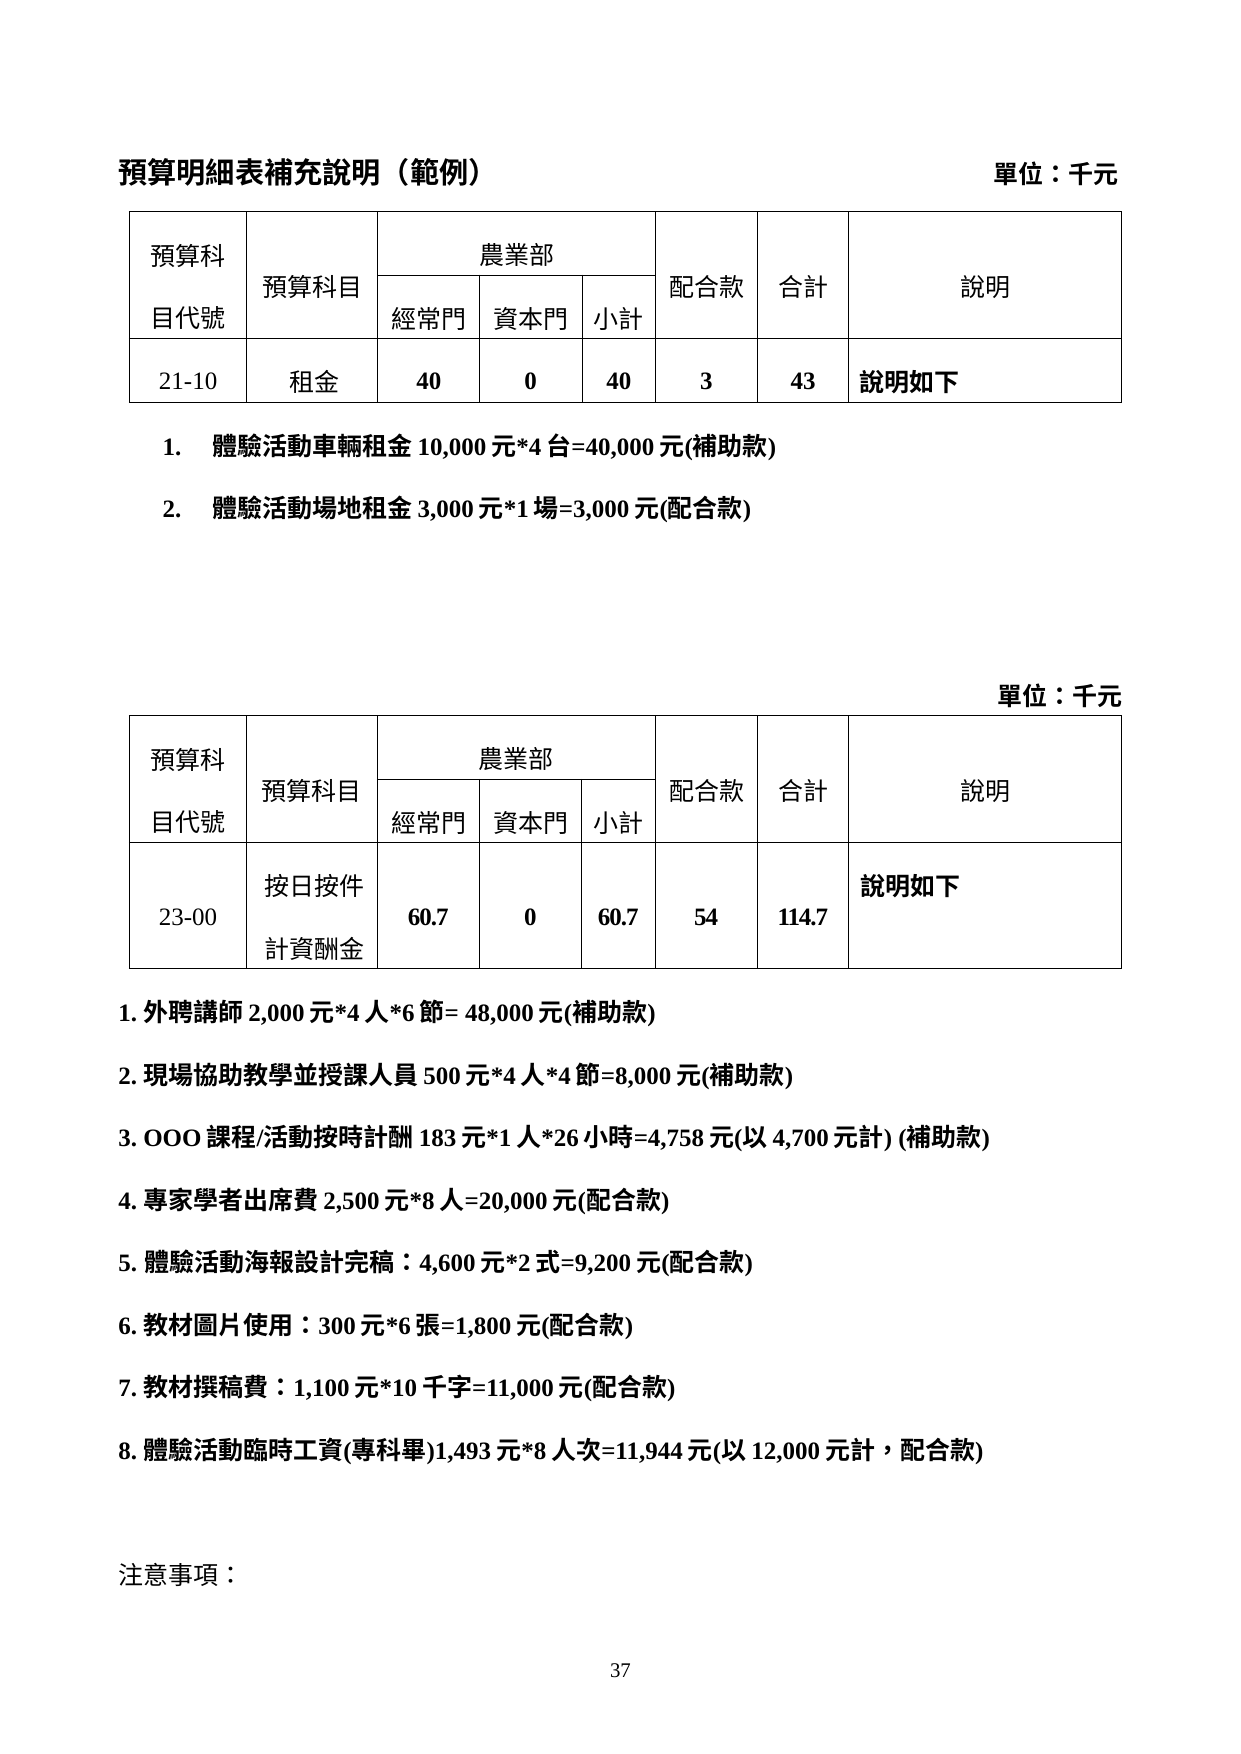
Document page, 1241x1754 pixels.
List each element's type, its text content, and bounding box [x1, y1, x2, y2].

table_header 預算科目 [247, 212, 377, 338]
table_cell 43 [758, 339, 848, 402]
text 4. 專家學者出席費2,500元*8人=20,000元(配合款) [118, 1157, 1122, 1219]
table_cell 40 [583, 339, 655, 402]
table_cell 54 [656, 843, 757, 968]
table_cell 說明如下 [849, 339, 1121, 402]
table_header 說明 [849, 212, 1121, 338]
table_cell 資本門 [480, 780, 581, 842]
text 預算明細表補充說明（範例） 單位：千元 [118, 129, 1122, 191]
table_cell 0 [480, 843, 581, 968]
table_cell 3 [656, 339, 757, 402]
table_header 農業部 [378, 212, 655, 274]
table_cell 小計 [583, 276, 655, 338]
table_header 預算科 目代號 [130, 716, 246, 842]
table_header 預算科 目代號 [130, 212, 246, 338]
table_cell 60.7 [582, 843, 655, 968]
text 5. 體驗活動海報設計完稿：4,600元*2式=9,200元(配合款) [118, 1219, 1122, 1282]
table_header 合計 [758, 716, 848, 842]
text 8. 體驗活動臨時工資(專科畢)1,493元*8人次=11,944元(以12,000元計，配合款) [118, 1407, 1122, 1469]
table_cell 21-10 [130, 339, 246, 402]
table_cell 租金 [247, 339, 377, 402]
text 6. 教材圖片使用：300元*6張=1,800元(配合款) [118, 1282, 1122, 1344]
table_header 配合款 [656, 212, 757, 338]
text 3. OOO課程/活動按時計酬183元*1人*26小時=4,758元(以4,700元計) (補助款) [118, 1094, 1122, 1157]
text 注意事項： [118, 1532, 1122, 1594]
list 體驗活動車輛租金10,000元*4台=40,000元(補助款) [162, 403, 1122, 465]
table_cell 40 [378, 339, 479, 402]
table_header 預算科目 [247, 716, 377, 842]
table_header 說明 [849, 716, 1121, 842]
text 2. 現場協助教學並授課人員500元*4人*4節=8,000元(補助款) [118, 1032, 1122, 1094]
table_cell 經常門 [378, 276, 479, 338]
table_cell 按日按件 計資酬金 [247, 843, 377, 968]
text 7. 教材撰稿費：1,100元*10千字=11,000元(配合款) [118, 1344, 1122, 1407]
table_cell 23-00 [130, 843, 246, 968]
text 1. 外聘講師2,000元*4人*6節= 48,000元(補助款) [118, 969, 1122, 1032]
table_header 合計 [758, 212, 848, 338]
table_cell 0 [480, 339, 582, 402]
table_cell 資本門 [480, 276, 582, 338]
table_cell 114.7 [758, 843, 848, 968]
table_cell 說明如下 [849, 843, 1121, 968]
table_cell 60.7 [378, 843, 479, 968]
table_header 農業部 [378, 716, 655, 779]
text 單位：千元 [118, 653, 1122, 715]
table_cell 經常門 [378, 780, 479, 842]
list 體驗活動場地租金3,000元*1場=3,000元(配合款) [162, 465, 1122, 528]
table_cell 小計 [582, 780, 655, 842]
table_header 配合款 [656, 716, 757, 842]
